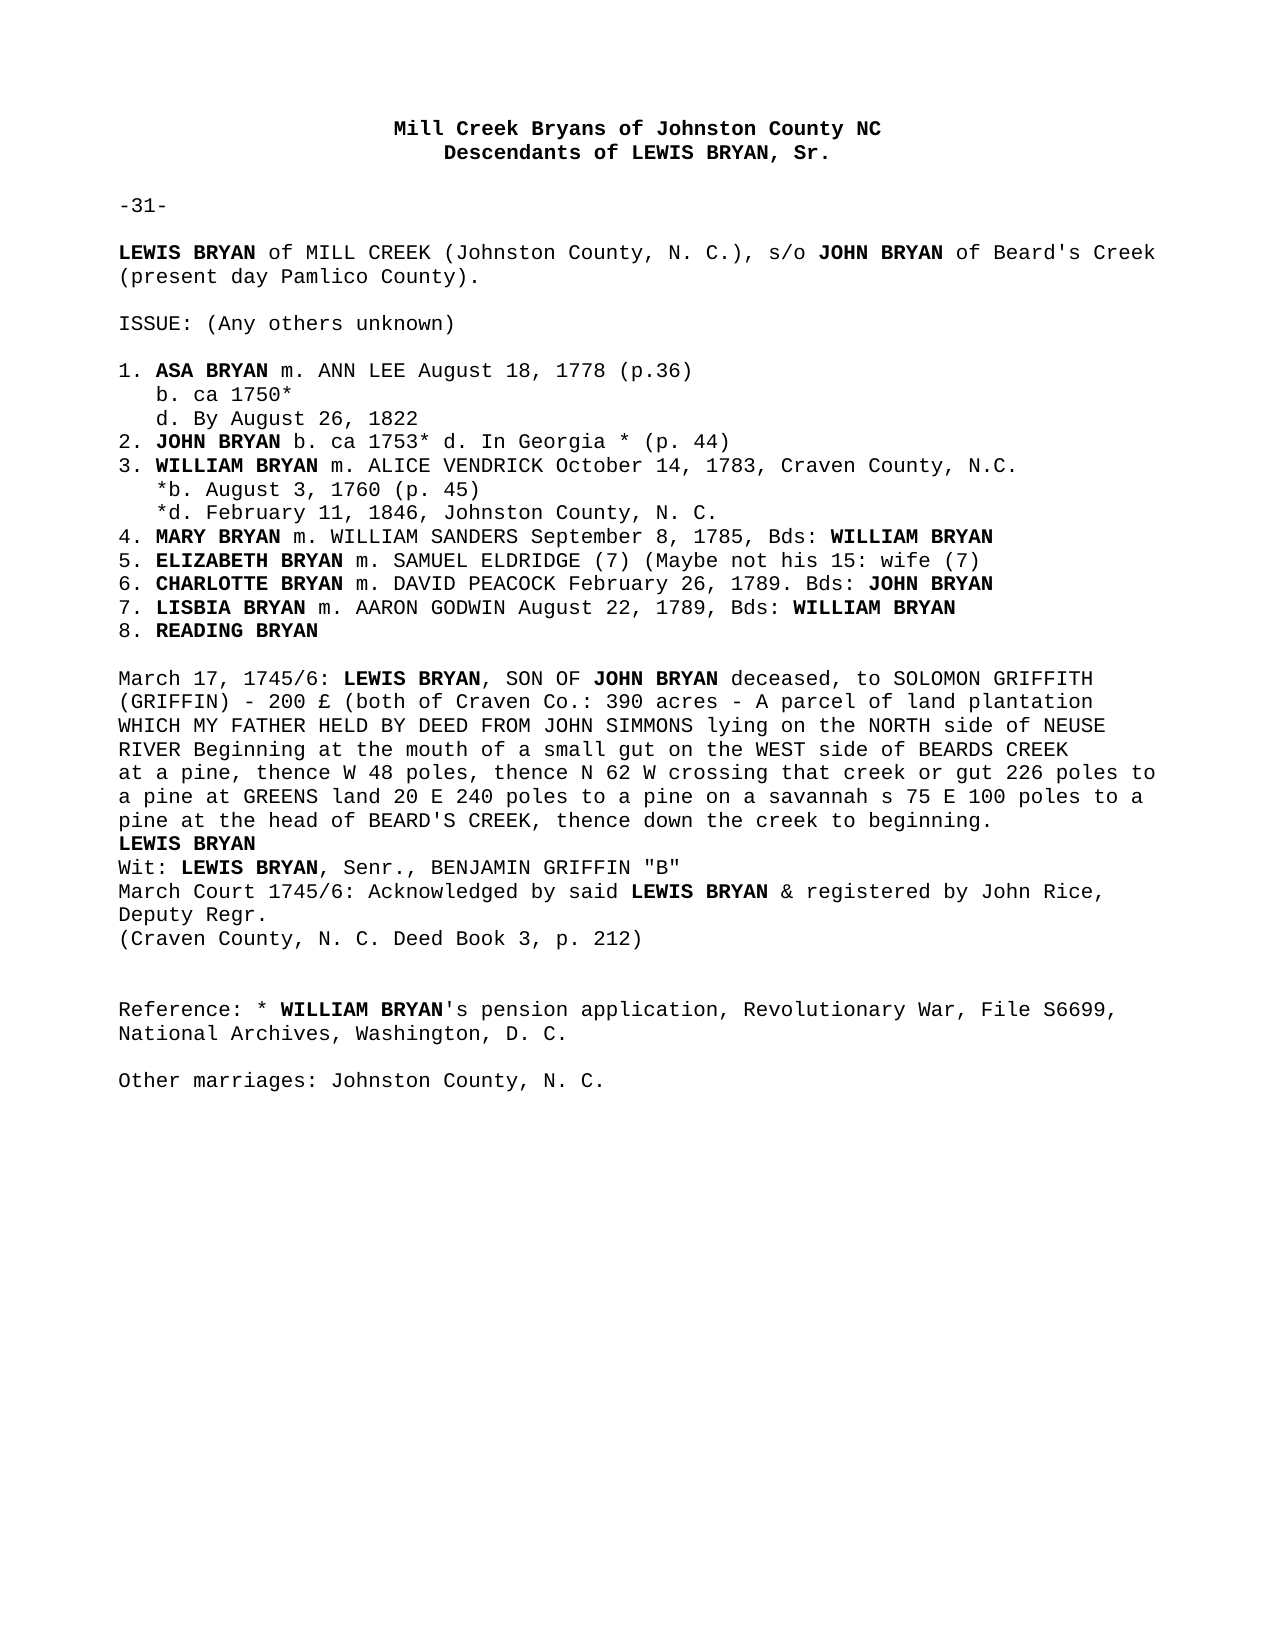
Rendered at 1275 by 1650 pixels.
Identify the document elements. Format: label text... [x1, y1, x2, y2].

text (Craven County, N. C. Deed Book 3, p. 212) [118, 928, 1157, 952]
text *d. February 11, 1846, Johnston County, N. C. [118, 502, 1157, 526]
text 3. WILLIAM BRYAN m. ALICE VENDRICK October 14, 1783, Craven County, N.C. [118, 455, 1157, 479]
text b. ca 1750* [118, 384, 1157, 408]
text LEWIS BRYAN of MILL CREEK (Johnston County, N. C.), s/o John BRYAN of Beard's Creek (present day Pamlico County). [118, 242, 1157, 289]
text March Court 1745/6: Acknowledged by said Lewis BRYAN & registered by John Rice, Deputy Regr. [118, 881, 1157, 928]
text Wit: LEWIS BRYAN, Senr., BENJAMIN GRIFFIN "B" [118, 857, 1157, 881]
text 5. ELIZABETH BRYAN m. SAMUEL ELDRIDGE (7) (Maybe not his 15: wife (7) [118, 549, 1157, 573]
text 1. ASA BRYAN m. ANN LEE August 18, 1778 (p.36) [118, 360, 1157, 384]
text ISSUE: (Any others unknown) [118, 313, 1157, 337]
text 2. JOHN BRYAN b. ca 1753* d. In Georgia * (p. 44) [118, 431, 1157, 455]
text d. By August 26, 1822 [118, 408, 1157, 431]
text at a pine, thence W 48 poles, thence N 62 W crossing that creek or gut 226 poles to a pine at GREENS land 20 E 240 poles to a pine on a savannah s 75 E 100 poles to a pine at the head of BEARD'S CREEK, thence down the creek to beginning. [118, 762, 1157, 833]
text Other marriages: Johnston County, N. C. [118, 1070, 1157, 1093]
text Lewis BRYAN [118, 833, 1157, 857]
text 4. MARY BRYAN m. WILLIAM SANDERS September 8, 1785, Bds: William BRYAN [118, 526, 1157, 549]
text Reference: * William BRYAN's pension application, Revolutionary War, File S6699, National Archives, Washington, D. C. [118, 999, 1157, 1046]
text 6. CHARLOTTE BRYAN m. DAVID PEACOCK February 26, 1789. Bds: John BRYAN [118, 573, 1157, 597]
text 8. READING BRYAN [118, 621, 1157, 644]
text 7. LISBIA BRYAN m. AARON GODWIN August 22, 1789, Bds: William BRYAN [118, 597, 1157, 621]
text -31- [118, 195, 1157, 218]
text *b. August 3, 1760 (p. 45) [118, 479, 1157, 502]
text March 17, 1745/6: LEWIS BRYAN, SON OF JOHN BRYAN deceased, to SOLOMON GRIFFITH (GRIFFIN) - 200 £ (both of Craven Co.: 390 acres - A parcel of land plantation WHICH MY FATHER HELD BY DEED FROM JOHN SIMMONS lying on the NORTH side of NEUSE RIVER Beginning at the mouth of a small gut on the WEST side of BEARDS CREEK [118, 668, 1157, 762]
